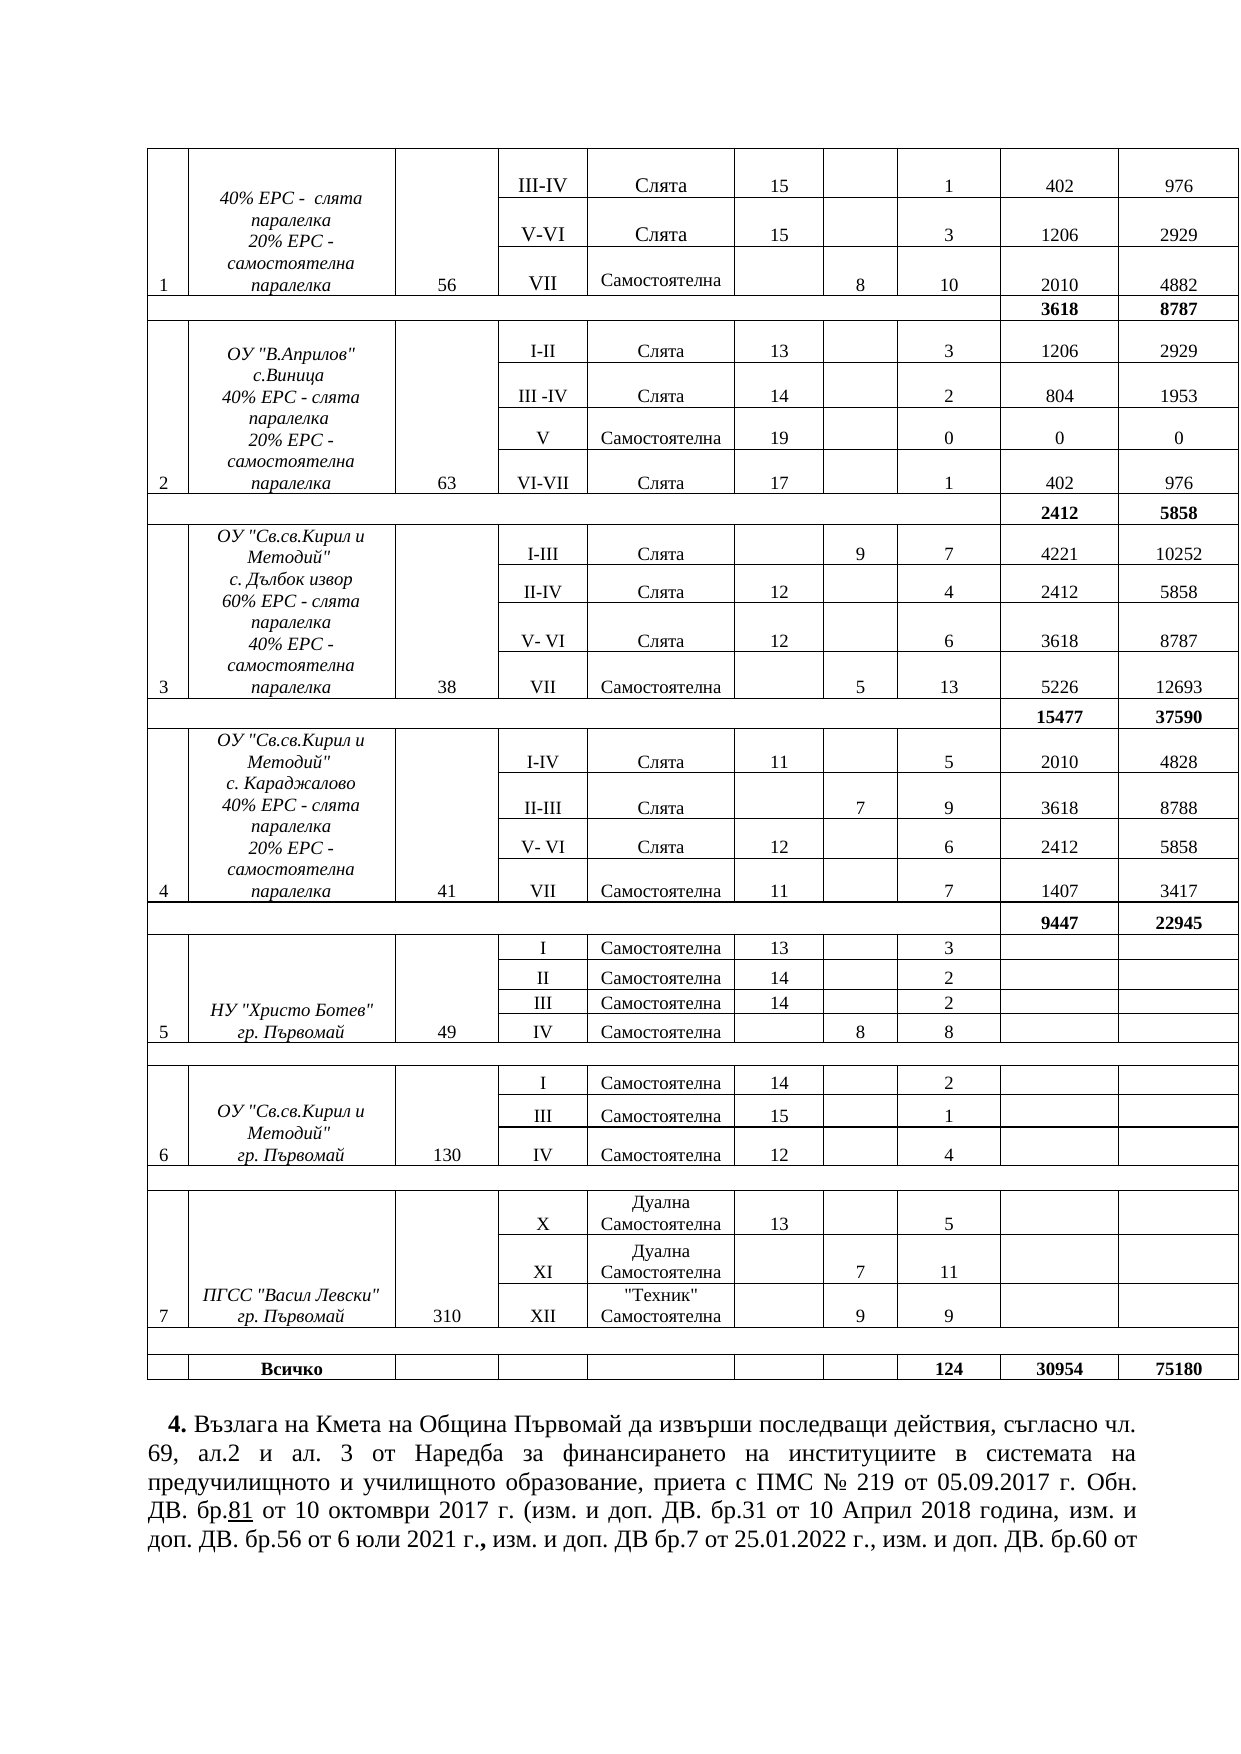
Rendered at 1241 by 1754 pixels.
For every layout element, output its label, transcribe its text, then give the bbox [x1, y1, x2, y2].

table_cell 8787 [1119, 296, 1238, 320]
table_cell 30954 [1001, 1355, 1118, 1379]
table_cell 9 [824, 525, 897, 564]
table_cell Слята [588, 565, 734, 602]
table_cell 2929 [1119, 321, 1238, 362]
table_cell Самостоятелна [588, 1066, 734, 1094]
table_cell [148, 1166, 1238, 1190]
table_cell 56 [396, 149, 498, 295]
table_cell 1953 [1119, 363, 1238, 407]
table_cell 15 [735, 198, 823, 246]
table_cell Слята [588, 525, 734, 564]
table_cell [824, 1191, 897, 1234]
table_cell 14 [735, 1066, 823, 1094]
table_cell [1119, 990, 1238, 1013]
table_cell 13 [735, 321, 823, 362]
table_cell 15 [735, 1095, 823, 1126]
table_cell [1119, 960, 1238, 988]
table_cell І-IV [499, 729, 587, 772]
table_cell [824, 935, 897, 958]
table_cell 13 [898, 652, 1000, 697]
table_cell 1407 [1001, 859, 1118, 901]
table_cell 7 [148, 1191, 188, 1327]
table_cell 4882 [1119, 247, 1238, 295]
table_cell 0 [898, 408, 1000, 449]
table_cell III -ІV [499, 363, 587, 407]
table_cell 1 [898, 1095, 1000, 1126]
table_cell 2412 [1001, 565, 1118, 602]
table_cell 5 [824, 652, 897, 697]
table_cell [1119, 1128, 1238, 1165]
table_cell VІІ [499, 859, 587, 901]
table_cell 14 [735, 960, 823, 988]
table_cell V- VІ [499, 603, 587, 651]
table_cell 124 [898, 1355, 1000, 1379]
table_cell [824, 450, 897, 493]
table_cell 37590 [1119, 699, 1238, 728]
table_cell 2412 [1001, 819, 1118, 858]
table_cell I [499, 1066, 587, 1094]
table_cell 310 [396, 1191, 498, 1327]
table_cell [824, 149, 897, 197]
table_cell [1119, 1284, 1238, 1327]
table_cell 9447 [1001, 903, 1118, 933]
table_cell 13 [735, 1191, 823, 1234]
table_cell 8 [824, 247, 897, 295]
table_cell 5858 [1119, 565, 1238, 602]
table_cell [1001, 1066, 1118, 1094]
table_cell 3 [898, 198, 1000, 246]
table_cell [824, 363, 897, 407]
table_cell [735, 525, 823, 564]
table_cell 15 [735, 149, 823, 197]
table_cell IV [499, 1128, 587, 1165]
table_cell II [499, 960, 587, 988]
table_cell 6 [148, 1066, 188, 1165]
table_cell 22945 [1119, 903, 1238, 933]
table_cell 0 [1001, 408, 1118, 449]
table_cell [824, 859, 897, 901]
table_cell 976 [1119, 450, 1238, 493]
table_cell 10 [898, 247, 1000, 295]
table_cell Самостоятелна [588, 935, 734, 958]
table_cell [1119, 1014, 1238, 1042]
table_cell 7 [824, 1235, 897, 1283]
table_cell Слята [588, 321, 734, 362]
table_cell Всичко [189, 1355, 395, 1379]
table_cell XI [499, 1235, 587, 1283]
table_cell X [499, 1191, 587, 1234]
table_cell [148, 296, 1000, 320]
table_cell Самостоятелна [588, 1095, 734, 1126]
table_cell 3417 [1119, 859, 1238, 901]
table_cell 1 [898, 450, 1000, 493]
table_cell 3618 [1001, 603, 1118, 651]
table_cell [148, 1043, 1238, 1065]
table_cell Самостоятелна [588, 652, 734, 697]
table_cell Самостоятелна [588, 960, 734, 988]
table_cell 9 [824, 1284, 897, 1327]
table_cell 9 [898, 1284, 1000, 1327]
table_cell 5226 [1001, 652, 1118, 697]
table_cell [1119, 935, 1238, 958]
table_cell [824, 1095, 897, 1126]
table_cell 12 [735, 565, 823, 602]
table_cell [824, 729, 897, 772]
table_cell 4828 [1119, 729, 1238, 772]
table_cell 2 [898, 960, 1000, 988]
table_cell Дуална Самостоятелна [588, 1235, 734, 1283]
table_cell 15477 [1001, 699, 1118, 728]
table_cell [824, 198, 897, 246]
table_cell [824, 603, 897, 651]
table_cell [735, 1355, 823, 1379]
table_cell ОУ "Св.св.Кирил и Методий" гр. Първомай [189, 1066, 395, 1165]
table_cell V [499, 408, 587, 449]
table_cell Слята [588, 149, 734, 197]
table_cell IV [499, 1014, 587, 1042]
table_cell [148, 494, 1000, 524]
table_cell 5 [148, 935, 188, 1042]
table_cell [1001, 1284, 1118, 1327]
table_cell 5858 [1119, 819, 1238, 858]
table_cell [396, 1355, 498, 1379]
table_cell 3 [148, 525, 188, 697]
table_cell 12693 [1119, 652, 1238, 697]
table_cell [824, 1128, 897, 1165]
table_cell 402 [1001, 450, 1118, 493]
table_cell [499, 1355, 587, 1379]
table_cell Слята [588, 198, 734, 246]
table_cell 8 [824, 1014, 897, 1042]
table_cell [824, 565, 897, 602]
table_cell [824, 1066, 897, 1094]
table_cell Слята [588, 603, 734, 651]
table_cell [1119, 1095, 1238, 1126]
table_cell 40% ЕРС - слята паралелка 20% ЕРС - самостоятелна паралелка [189, 149, 395, 295]
table_cell [735, 1284, 823, 1327]
table_cell III [499, 990, 587, 1013]
table_cell 14 [735, 990, 823, 1013]
table_cell Слята [588, 363, 734, 407]
table_cell 2412 [1001, 494, 1118, 524]
table_cell [824, 990, 897, 1013]
table_cell [824, 321, 897, 362]
table_cell [1119, 1066, 1238, 1094]
table_cell Слята [588, 450, 734, 493]
table_cell 2929 [1119, 198, 1238, 246]
table_cell ПГСС "Васил Левски" гр. Първомай [189, 1191, 395, 1327]
table_cell 13 [735, 935, 823, 958]
table_cell 3618 [1001, 296, 1118, 320]
table_cell [148, 699, 1000, 728]
table_cell 63 [396, 321, 498, 493]
table_cell 11 [898, 1235, 1000, 1283]
table_cell 1206 [1001, 198, 1118, 246]
table_cell 11 [735, 729, 823, 772]
table_cell 75180 [1119, 1355, 1238, 1379]
table_cell 10252 [1119, 525, 1238, 564]
table_cell 12 [735, 1128, 823, 1165]
table_cell [735, 247, 823, 295]
table_cell V-VI [499, 198, 587, 246]
table_cell [1001, 1191, 1118, 1234]
table_cell [824, 408, 897, 449]
table_cell І-III [499, 525, 587, 564]
table_cell 5858 [1119, 494, 1238, 524]
table_cell Самостоятелна [588, 247, 734, 295]
table_cell 12 [735, 603, 823, 651]
table_cell 976 [1119, 149, 1238, 197]
table_cell II-ІІI [499, 773, 587, 818]
table_cell Слята [588, 729, 734, 772]
table_cell 4 [898, 565, 1000, 602]
table_cell 11 [735, 859, 823, 901]
table_cell VI-VІІ [499, 450, 587, 493]
table_cell ІІІ [499, 1095, 587, 1126]
text 4. Възлага на Кмета на Община Първомай да извърши последващи действия, съгласно чл. 69, ал.2 и ал. 3 от Наредба за финансирането на институциите в системата на предучилищното и училищното образование, приета с ПМС № 219 от 05.09.2017 г. Обн. ДВ. бр.81 от 10 октомври 2017 г. (изм. и доп. ДВ. бр.31 от 10 Април 2018 година, изм. и доп. ДВ. бр.56 от 6 юли 2021 г., изм. и доп. ДВ бр.7 от 25.01.2022 г., изм. и доп. ДВ. бр.60 от [148, 1409, 1137, 1553]
table_cell 0 [1119, 408, 1238, 449]
table_cell [824, 819, 897, 858]
table_cell VII [499, 247, 587, 295]
table_cell [735, 1014, 823, 1042]
table_cell [148, 903, 1000, 933]
table_cell 8788 [1119, 773, 1238, 818]
table_cell 4 [148, 729, 188, 901]
table_cell Самостоятелна [588, 1014, 734, 1042]
table_cell 2 [898, 990, 1000, 1013]
table_cell 7 [898, 859, 1000, 901]
table_cell 9 [898, 773, 1000, 818]
table_cell 3 [898, 935, 1000, 958]
table_cell 5 [898, 1191, 1000, 1234]
table_cell 804 [1001, 363, 1118, 407]
table_cell 49 [396, 935, 498, 1042]
table_cell 2 [898, 363, 1000, 407]
table_cell [824, 960, 897, 988]
table_cell [735, 773, 823, 818]
table_cell [1001, 1128, 1118, 1165]
table_cell ОУ "В.Априлов" с.Виница 40% ЕРС - слята паралелка 20% ЕРС - самостоятелна паралелка [189, 321, 395, 493]
table_cell 1 [148, 149, 188, 295]
table_cell 130 [396, 1066, 498, 1165]
table_cell [1119, 1235, 1238, 1283]
table_cell НУ "Христо Ботев" гр. Първомай [189, 935, 395, 1042]
table_cell Самостоятелна [588, 990, 734, 1013]
table_cell Самостоятелна [588, 408, 734, 449]
table_cell 2 [898, 1066, 1000, 1094]
table_cell XII [499, 1284, 587, 1327]
table_cell 2010 [1001, 729, 1118, 772]
table_cell 2 [148, 321, 188, 493]
table_cell 7 [898, 525, 1000, 564]
table_cell [1001, 1095, 1118, 1126]
table_cell 5 [898, 729, 1000, 772]
table_cell 1206 [1001, 321, 1118, 362]
table_cell 14 [735, 363, 823, 407]
table_cell ОУ "Св.св.Кирил и Методий" с. Караджалово 40% ЕРС - слята паралелка 20% ЕРС - самостоятелна паралелка [189, 729, 395, 901]
table_cell [588, 1355, 734, 1379]
table_cell 17 [735, 450, 823, 493]
table_cell IІІ-ІV [499, 149, 587, 197]
table_cell 8787 [1119, 603, 1238, 651]
table_cell 4 [898, 1128, 1000, 1165]
table_cell 2010 [1001, 247, 1118, 295]
table_cell 41 [396, 729, 498, 901]
table_cell [1001, 960, 1118, 988]
table_cell 1 [898, 149, 1000, 197]
table_cell 6 [898, 819, 1000, 858]
table_cell 3 [898, 321, 1000, 362]
table_cell Самостоятелна [588, 859, 734, 901]
table_cell 4221 [1001, 525, 1118, 564]
table_cell 12 [735, 819, 823, 858]
table_cell 3618 [1001, 773, 1118, 818]
table_cell 6 [898, 603, 1000, 651]
table_cell Слята [588, 819, 734, 858]
table_cell [148, 1355, 188, 1379]
table_cell І [499, 935, 587, 958]
table_cell [824, 1355, 897, 1379]
table_cell I-II [499, 321, 587, 362]
table_cell [1001, 935, 1118, 958]
table_cell 7 [824, 773, 897, 818]
table_cell V- VІ [499, 819, 587, 858]
table_cell [1001, 1235, 1118, 1283]
table_cell VІІ [499, 652, 587, 697]
table_cell [735, 652, 823, 697]
table_cell 19 [735, 408, 823, 449]
table_cell 402 [1001, 149, 1118, 197]
table_cell 38 [396, 525, 498, 697]
table_cell [1001, 990, 1118, 1013]
table_cell ОУ "Св.св.Кирил и Методий" с. Дълбок извор 60% ЕРС - слята паралелка 40% ЕРС - самостоятелна паралелка [189, 525, 395, 697]
table_cell II-IV [499, 565, 587, 602]
table_cell 8 [898, 1014, 1000, 1042]
table_cell Слята [588, 773, 734, 818]
table_cell "Техник" Самостоятелна [588, 1284, 734, 1327]
table_cell Самостоятелна [588, 1128, 734, 1165]
table_cell Дуална Самостоятелна [588, 1191, 734, 1234]
table_cell [735, 1235, 823, 1283]
table_cell [1119, 1191, 1238, 1234]
table_cell [1001, 1014, 1118, 1042]
table_cell [148, 1328, 1238, 1354]
